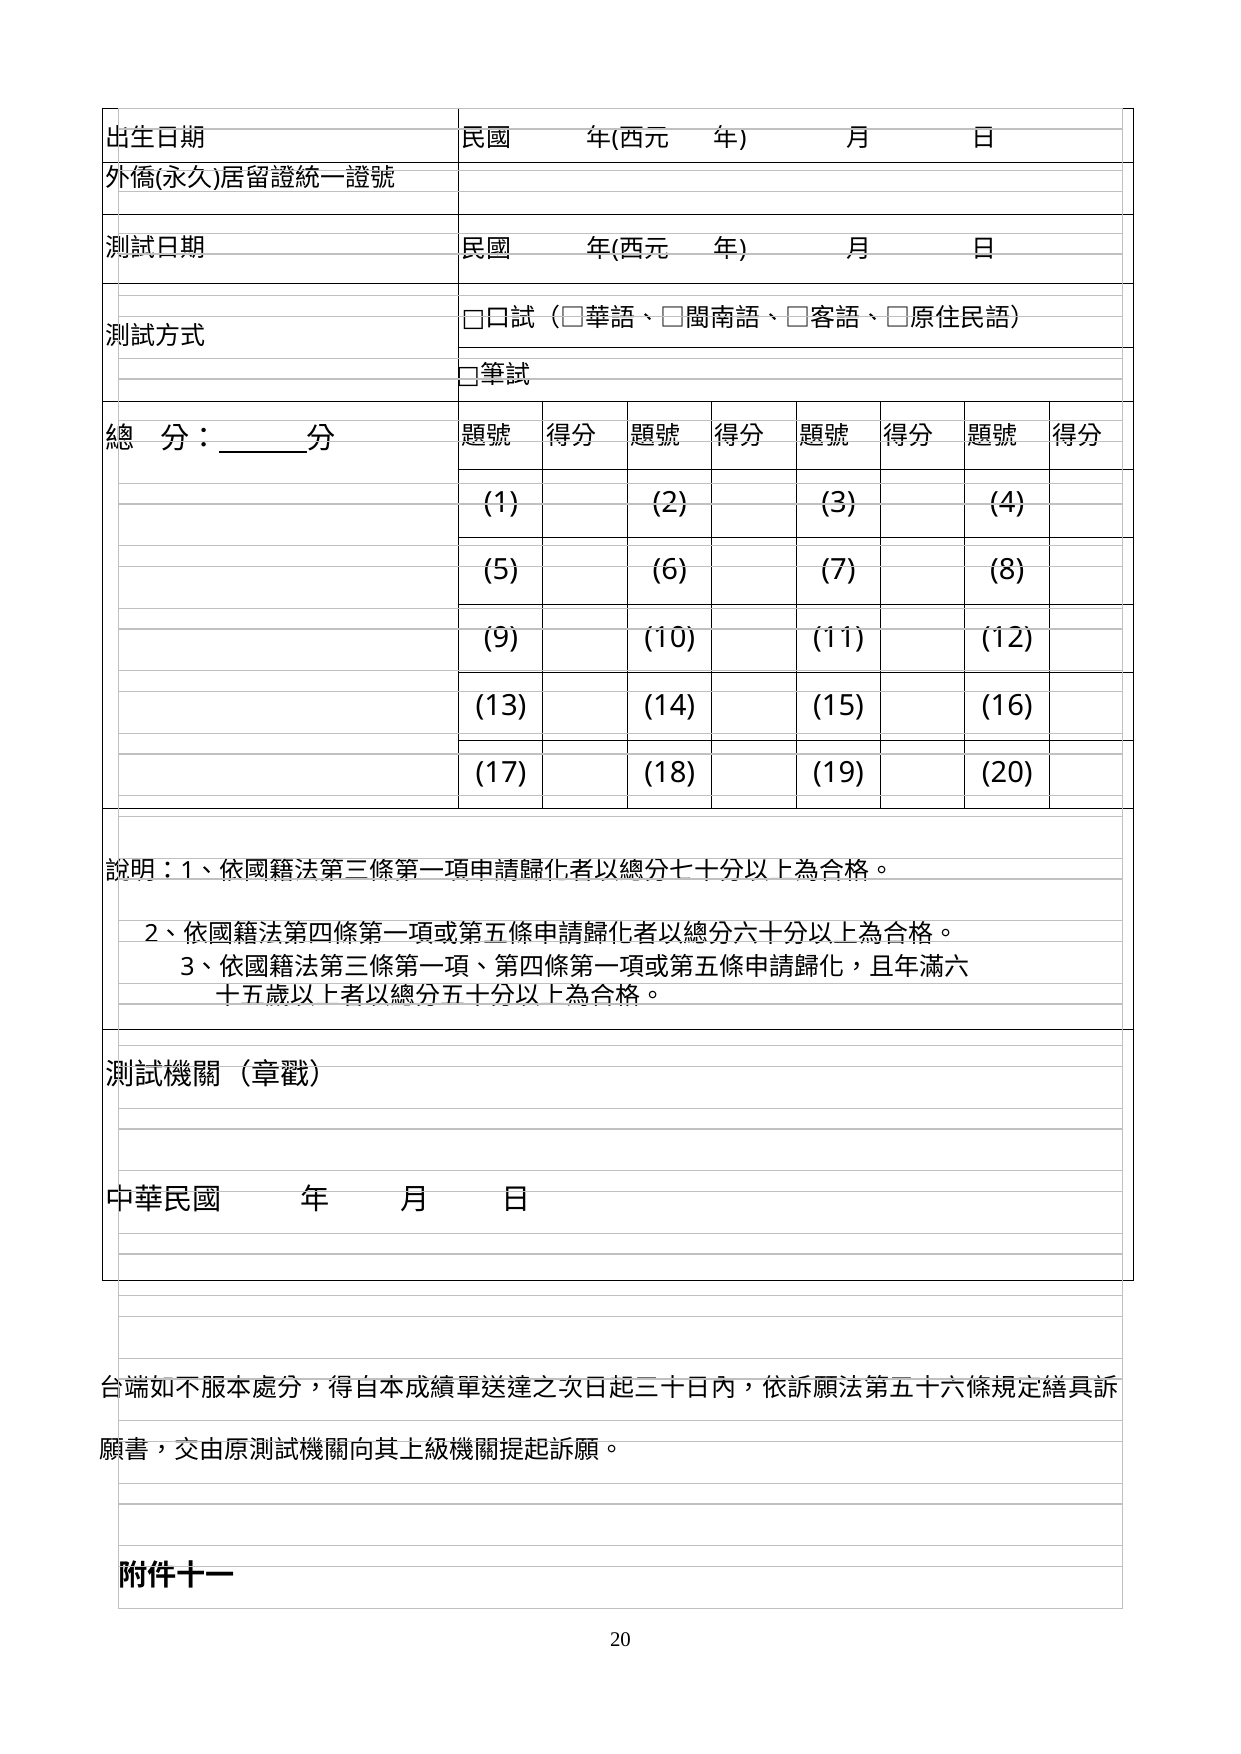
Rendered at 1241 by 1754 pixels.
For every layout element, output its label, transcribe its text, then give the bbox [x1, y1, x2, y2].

table_cell [712, 609, 796, 628]
table_cell [1050, 692, 1122, 733]
text 台端如不服本處分，得自本成績單送達之次日起三十日內，依訴願法第五十六條規定繕具訴願書，交由原測試機關向其上級機關提起訴願。 [99, 1344, 118, 1469]
table_cell [712, 673, 796, 691]
table_cell [712, 734, 796, 740]
table_cell [881, 673, 964, 691]
table_cell 題號 [797, 421, 880, 441]
table_cell 說明：1、依國籍法第三條第一項申請歸化者以總分七十分以上為合格。 2、依國籍法第四條第一項或第五條申請歸化者以總分六十分以上為合格。 3、依國籍法第三條第一項、第四條第一項或第五條申請歸化，且年滿六 十五歲以上者以總分五十分以上為合格。 [119, 880, 1122, 920]
table_cell 總 分： 分 [119, 796, 458, 807]
table_cell 測試方式 [119, 359, 458, 378]
table_cell (3) [797, 484, 880, 503]
table_cell [543, 796, 627, 807]
table_cell 測試方式 [103, 284, 118, 401]
table_cell (1) [459, 484, 542, 503]
table_cell [1050, 567, 1122, 604]
table_cell 測試日期 [103, 215, 118, 283]
table_cell (7) [797, 567, 880, 604]
table_cell [543, 673, 627, 691]
table_cell 說明：1、依國籍法第三條第一項申請歸化者以總分七十分以上為合格。 2、依國籍法第四條第一項或第五條申請歸化者以總分六十分以上為合格。 3、依國籍法第三條第一項、第四條第一項或第五條申請歸化，且年滿六 十五歲以上者以總分五十分以上為合格。 [103, 809, 118, 1029]
table_cell 得分 [712, 402, 796, 420]
table_cell [459, 734, 542, 740]
table_cell [543, 630, 627, 670]
table_cell [1050, 609, 1122, 628]
table_cell (7) [797, 538, 880, 545]
table_cell [881, 609, 964, 628]
table_cell [881, 484, 964, 503]
table_cell [1050, 755, 1122, 795]
table_cell 測試機關（章戳） 中華民國 年 月 日 [119, 1109, 1122, 1128]
table_cell [965, 741, 1049, 753]
table_cell (8) [965, 567, 1049, 604]
text [119, 1531, 1122, 1545]
table_cell [881, 755, 964, 795]
table_cell 出生日期 [119, 109, 458, 128]
table_cell [543, 755, 627, 795]
table_cell (5) [459, 567, 542, 604]
table_cell □口試（□華語、□閩南語、□客語、□原住民語） [1123, 284, 1133, 347]
table_cell [1123, 538, 1133, 604]
table_cell [543, 538, 627, 545]
table_cell [881, 630, 964, 670]
table_cell 得分 [1123, 402, 1133, 469]
table_cell 題號 [628, 421, 711, 441]
table_cell [459, 796, 542, 807]
table_cell [881, 692, 964, 733]
table_cell (2) [628, 470, 711, 483]
table_cell 說明：1、依國籍法第三條第一項申請歸化者以總分七十分以上為合格。 2、依國籍法第四條第一項或第五條申請歸化者以總分六十分以上為合格。 3、依國籍法第三條第一項、第四條第一項或第五條申請歸化，且年滿六 十五歲以上者以總分五十分以上為合格。 [119, 1005, 1122, 1029]
table_cell (16) [965, 692, 1049, 733]
table_cell (15) [797, 692, 880, 733]
table_cell 測試機關（章戳） 中華民國 年 月 日 [103, 1030, 118, 1280]
table_cell 得分 [1050, 402, 1122, 420]
table_cell 測試機關（章戳） 中華民國 年 月 日 [119, 1234, 1122, 1253]
table_cell (6) [628, 567, 711, 604]
table_cell [1123, 163, 1133, 214]
table_cell 總 分： 分 [119, 442, 458, 483]
table_cell [543, 470, 627, 483]
table_cell [797, 796, 880, 807]
table_cell (4) [965, 505, 1049, 537]
table_cell 得分 [881, 421, 964, 441]
table_cell [712, 692, 796, 733]
table_cell 得分 [1087, 434, 1095, 441]
table_cell (14) [628, 692, 711, 733]
table_cell [1050, 484, 1122, 503]
table_cell [881, 734, 964, 740]
table_cell 得分 [712, 442, 796, 469]
table_cell 得分 [543, 421, 627, 441]
table_cell 總 分： 分 [119, 734, 458, 753]
table_cell (7) [797, 546, 880, 566]
table_cell □口試（□華語、□閩南語、□客語、□原住民語） [459, 296, 1122, 316]
table_cell 測試機關（章戳） 中華民國 年 月 日 [119, 1067, 1122, 1108]
table_cell [1123, 470, 1133, 537]
table_cell 題號 [965, 442, 1049, 469]
table_cell [881, 567, 964, 604]
table_cell [881, 796, 964, 807]
table_cell (4) [965, 470, 1049, 483]
table_cell [1050, 741, 1122, 753]
table_cell 測試方式 [119, 296, 458, 316]
table_cell (10) [628, 630, 711, 670]
table_cell [459, 673, 542, 691]
table_cell (8) [965, 546, 1049, 566]
table_cell 得分 [1050, 421, 1122, 441]
table_cell 得分 [881, 442, 964, 469]
table_cell 測試機關（章戳） 中華民國 年 月 日 [119, 1030, 1122, 1045]
table_cell 總 分： 分 [119, 484, 458, 503]
table_cell [543, 741, 627, 753]
table_cell 總 分： 分 [119, 671, 458, 691]
table_cell 得分 [543, 442, 627, 469]
table_cell [797, 734, 880, 740]
table_cell 總 分： 分 [119, 692, 458, 733]
table_cell 外僑(永久)居留證統一證號 [103, 163, 118, 214]
text 台端如不服本處分，得自本成績單送達之次日起三十日內，依訴願法第五十六條規定繕具訴願書，交由原測試機關向其上級機關提起訴願。 [119, 1344, 1122, 1358]
table_cell 得分 [712, 421, 796, 441]
table_cell 題號 [459, 421, 542, 441]
text 附件十一 [119, 1567, 1122, 1594]
table_cell 測試方式 [119, 380, 458, 401]
table_cell 外僑(永久)居留證統一證號 [119, 192, 458, 214]
table_cell [1050, 538, 1122, 545]
table_cell (12) [965, 630, 1049, 670]
table_cell 民國 年(西元 年) 月 日 [1123, 215, 1133, 283]
table_cell (13) [459, 692, 542, 733]
table_cell [1050, 796, 1122, 807]
table_cell 總 分： 分 [119, 755, 458, 795]
table_cell [712, 630, 796, 670]
table_cell [965, 609, 1049, 628]
table_cell [628, 734, 711, 740]
table_cell [543, 484, 627, 503]
table_cell [1123, 605, 1133, 672]
table_cell 題號 [459, 442, 542, 469]
table_cell [628, 741, 711, 753]
table_cell (9) [459, 630, 542, 670]
table_cell [1050, 470, 1122, 483]
text 台端如不服本處分，得自本成績單送達之次日起三十日內，依訴願法第五十六條規定繕具訴願書，交由原測試機關向其上級機關提起訴願。 [119, 1442, 1122, 1469]
table_cell (6) [665, 568, 674, 577]
table_cell (18) [628, 755, 711, 795]
table_cell (4) [965, 484, 1049, 503]
table_cell 題號 [628, 442, 711, 469]
table_cell 得分 [918, 434, 926, 441]
table_cell [628, 609, 711, 628]
table_cell 題號 [797, 442, 880, 469]
table_cell 得分 [749, 434, 757, 441]
table_cell 總 分： 分 [119, 609, 458, 628]
table_cell 題號 [628, 402, 711, 420]
table_cell 出生日期 [103, 109, 118, 162]
table_cell □筆試 [1123, 348, 1133, 401]
table_cell [1050, 673, 1122, 691]
table_cell 題號 [797, 402, 880, 420]
table_cell (8) [965, 538, 1049, 545]
table_cell 總 分： 分 [119, 630, 458, 670]
table_cell 測試機關（章戳） 中華民國 年 月 日 [119, 1192, 1122, 1233]
table_cell □筆試 [459, 348, 1122, 358]
table_cell [459, 163, 1122, 170]
table_cell (2) [628, 505, 711, 537]
table_cell 題號 [965, 402, 1049, 420]
table_cell [628, 673, 711, 691]
table_cell (3) [797, 470, 880, 483]
table_cell 說明：1、依國籍法第三條第一項申請歸化者以總分七十分以上為合格。 2、依國籍法第四條第一項或第五條申請歸化者以總分六十分以上為合格。 3、依國籍法第三條第一項、第四條第一項或第五條申請歸化，且年滿六 十五歲以上者以總分五十分以上為合格。 [923, 921, 1122, 941]
table_cell 外僑(永久)居留證統一證號 [119, 171, 458, 191]
table_cell [459, 609, 542, 628]
table_cell 外僑(永久)居留證統一證號 [119, 163, 458, 170]
table_cell 測試方式 [119, 284, 458, 295]
table_cell 測試日期 [119, 255, 458, 283]
table_cell [1050, 546, 1122, 566]
text 台端如不服本處分，得自本成績單送達之次日起三十日內，依訴願法第五十六條規定繕具訴願書，交由原測試機關向其上級機關提起訴願。 [119, 1359, 1122, 1378]
table_cell (8) [1002, 569, 1011, 577]
table_cell 說明：1、依國籍法第三條第一項申請歸化者以總分七十分以上為合格。 2、依國籍法第四條第一項或第五條申請歸化者以總分六十分以上為合格。 3、依國籍法第三條第一項、第四條第一項或第五條申請歸化，且年滿六 十五歲以上者以總分五十分以上為合格。 [630, 984, 1122, 1003]
table_cell [965, 734, 1049, 740]
table_cell 測試方式 [119, 317, 458, 358]
table_cell 測試機關（章戳） 中華民國 年 月 日 [119, 1171, 1122, 1191]
table_cell 得分 [881, 402, 964, 420]
table_cell [1123, 673, 1133, 740]
table_cell [1050, 630, 1122, 670]
table_cell [881, 546, 964, 566]
table_cell (6) [628, 546, 711, 566]
table_cell [712, 484, 796, 503]
table_cell [1050, 505, 1122, 537]
table_cell 總 分： 分 [119, 402, 458, 420]
table_cell [712, 796, 796, 807]
table_cell 測試機關（章戳） 中華民國 年 月 日 [119, 1046, 1122, 1066]
table_cell [965, 796, 1049, 807]
table_cell [459, 741, 542, 753]
table_cell 出生日期 [119, 130, 458, 162]
table_cell [543, 692, 627, 733]
table_cell □口試（□華語、□閩南語、□客語、□原住民語） [459, 317, 1122, 347]
table_cell [797, 673, 880, 691]
table_cell 總 分： 分 [119, 546, 458, 566]
table_cell [881, 538, 964, 545]
table_cell 測試機關（章戳） 中華民國 年 月 日 [119, 1255, 1122, 1280]
table_cell (19) [797, 755, 880, 795]
table_cell (1) [459, 470, 542, 483]
table_cell (1) [459, 505, 542, 537]
table_cell 說明：1、依國籍法第三條第一項申請歸化者以總分七十分以上為合格。 2、依國籍法第四條第一項或第五條申請歸化者以總分六十分以上為合格。 3、依國籍法第三條第一項、第四條第一項或第五條申請歸化，且年滿六 十五歲以上者以總分五十分以上為合格。 [119, 942, 1122, 983]
table_cell 得分 [543, 402, 627, 420]
table_cell [712, 470, 796, 483]
table_cell [712, 505, 796, 537]
table_cell [712, 567, 796, 604]
table_cell [712, 546, 796, 566]
table_cell 出生日期 [161, 137, 174, 144]
table_cell (3) [797, 505, 880, 537]
table_cell [797, 609, 880, 628]
table_cell 題號 [965, 421, 1049, 441]
table_cell [712, 538, 796, 545]
table_cell □筆試 [460, 380, 476, 385]
table_cell [628, 796, 711, 807]
table_cell (20) [965, 755, 1049, 795]
table_cell [543, 505, 627, 537]
table_cell 總 分： 分 [119, 505, 458, 545]
table_cell [881, 470, 964, 483]
table_cell (6) [628, 538, 711, 545]
table_cell 民國 年(西元 年) 月 日 [459, 130, 1122, 162]
table_cell [543, 734, 627, 740]
text [119, 1546, 1122, 1566]
table_cell 測試機關（章戳） 中華民國 年 月 日 [119, 1130, 1122, 1170]
table_cell □筆試 [459, 380, 1122, 401]
table_cell [459, 109, 1122, 128]
table_cell [881, 505, 964, 537]
table_cell [1123, 109, 1133, 162]
table_cell (5) [459, 546, 542, 566]
table_cell [543, 609, 627, 628]
table_cell □筆試 [459, 359, 1122, 378]
table_cell 總 分： 分 [119, 421, 458, 441]
table_cell 民國 年(西元 年) 月 日 [459, 234, 1122, 253]
table_cell 測試日期 [119, 234, 458, 253]
table_cell [543, 567, 627, 604]
table_cell [797, 741, 880, 753]
table_cell [1050, 734, 1122, 740]
table_cell 測試機關（章戳） 中華民國 年 月 日 [1123, 1030, 1133, 1280]
table_cell 民國 年(西元 年) 月 日 [459, 255, 1122, 283]
table_cell 說明：1、依國籍法第三條第一項申請歸化者以總分七十分以上為合格。 2、依國籍法第四條第一項或第五條申請歸化者以總分六十分以上為合格。 3、依國籍法第三條第一項、第四條第一項或第五條申請歸化，且年滿六 十五歲以上者以總分五十分以上為合格。 [119, 809, 1122, 816]
table_cell [712, 755, 796, 795]
table_cell 總 分： 分 [103, 402, 118, 807]
text 台端如不服本處分，得自本成績單送達之次日起三十日內，依訴願法第五十六條規定繕具訴願書，交由原測試機關向其上級機關提起訴願。 [119, 1421, 1122, 1441]
table_cell [712, 741, 796, 753]
text 台端如不服本處分，得自本成績單送達之次日起三十日內，依訴願法第五十六條規定繕具訴願書，交由原測試機關向其上級機關提起訴願。 [119, 1380, 1122, 1420]
table_cell 說明：1、依國籍法第三條第一項申請歸化者以總分七十分以上為合格。 2、依國籍法第四條第一項或第五條申請歸化者以總分六十分以上為合格。 3、依國籍法第三條第一項、第四條第一項或第五條申請歸化，且年滿六 十五歲以上者以總分五十分以上為合格。 [119, 817, 1122, 858]
table_cell [459, 171, 1122, 191]
table_cell (2) [628, 484, 711, 503]
table_cell □口試（□華語、□閩南語、□客語、□原住民語） [459, 284, 1122, 295]
table_cell 總 分： 分 [119, 567, 458, 608]
table_cell (5) [459, 538, 542, 545]
table_cell [881, 741, 964, 753]
table_cell [459, 192, 1122, 214]
table_cell 題號 [459, 402, 542, 420]
table_cell [1123, 741, 1133, 807]
table_cell (11) [797, 630, 880, 670]
table_cell 說明：1、依國籍法第三條第一項申請歸化者以總分七十分以上為合格。 2、依國籍法第四條第一項或第五條申請歸化者以總分六十分以上為合格。 3、依國籍法第三條第一項、第四條第一項或第五條申請歸化，且年滿六 十五歲以上者以總分五十分以上為合格。 [859, 859, 1122, 878]
table_cell □筆試 [460, 368, 476, 378]
table_cell [965, 673, 1049, 691]
table_cell (17) [459, 755, 542, 795]
table_cell 得分 [581, 434, 589, 441]
table_cell 測試日期 [119, 215, 458, 233]
table_cell 得分 [1050, 442, 1122, 469]
table_cell [543, 546, 627, 566]
table_cell 民國 年(西元 年) 月 日 [459, 215, 1122, 233]
